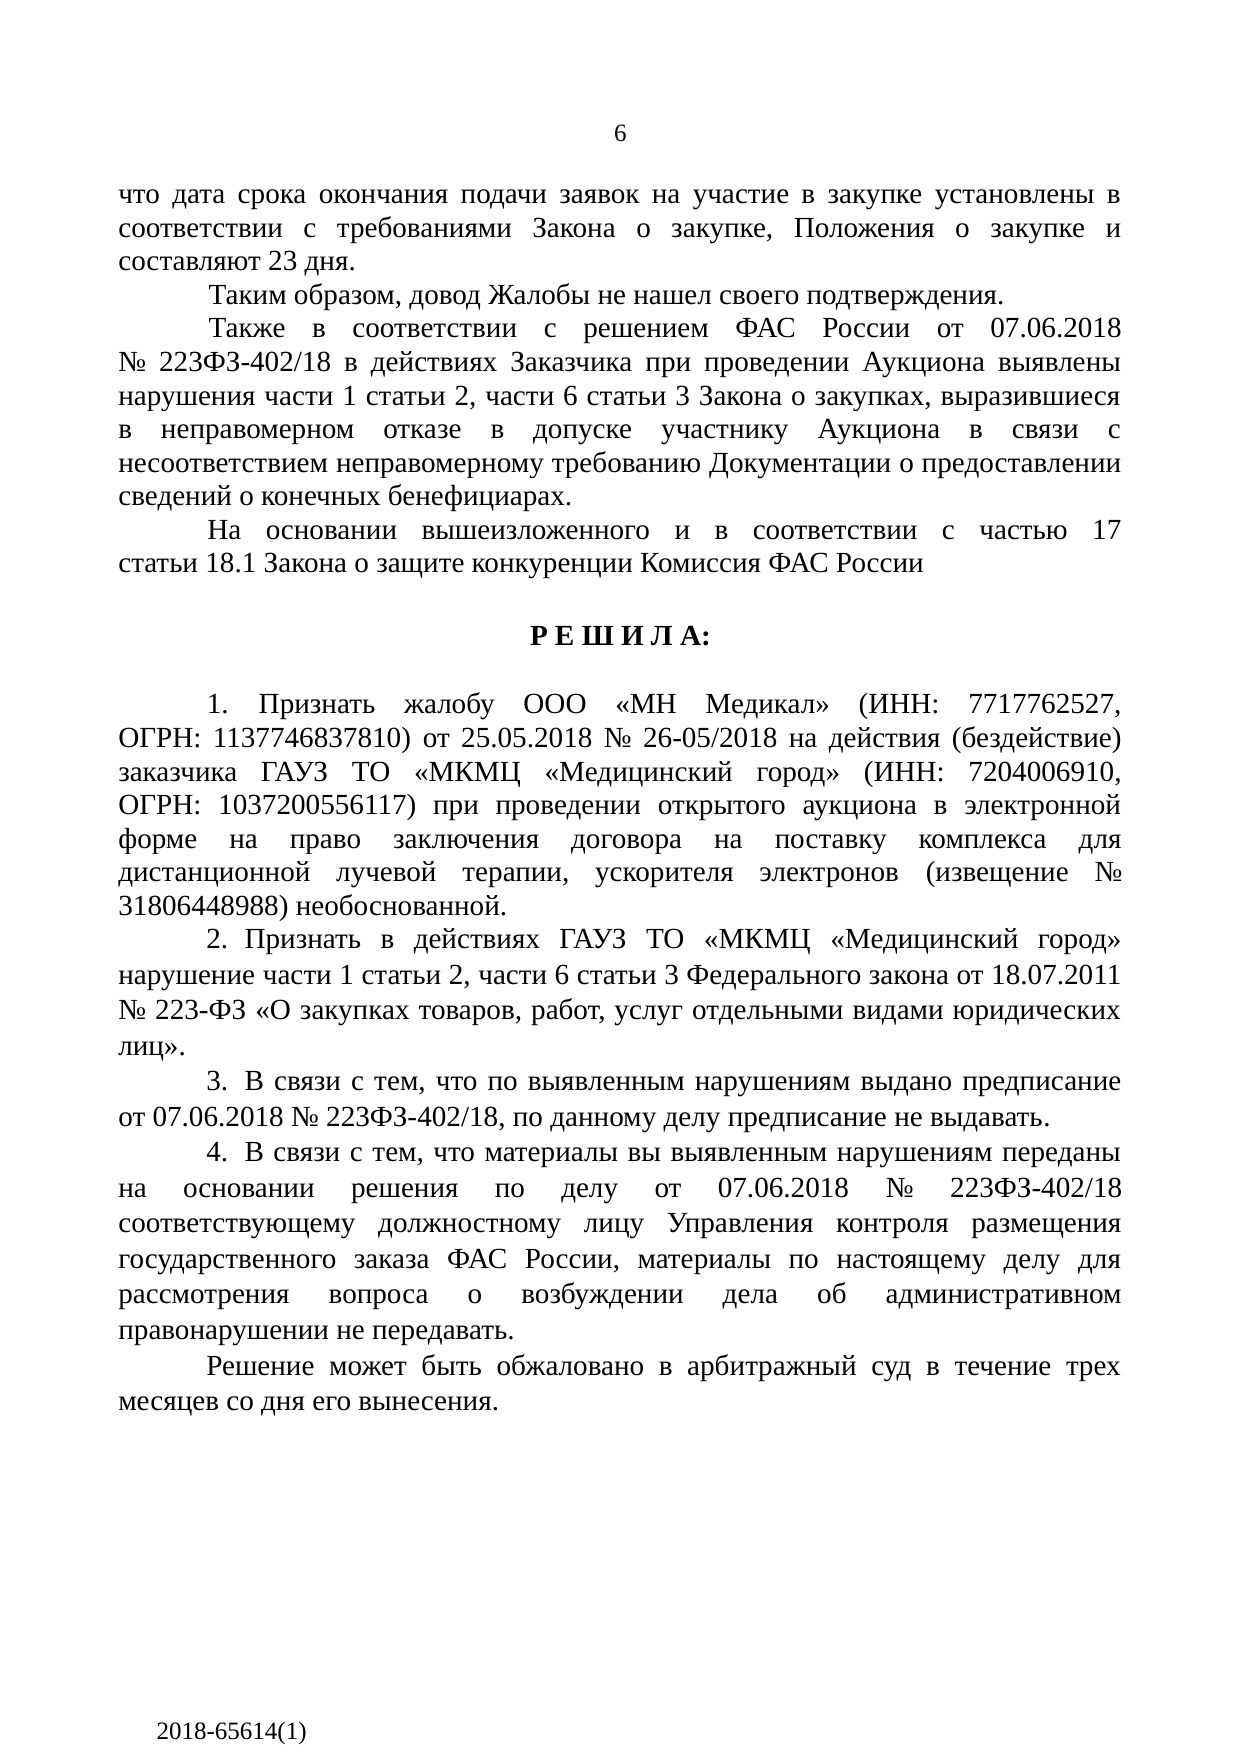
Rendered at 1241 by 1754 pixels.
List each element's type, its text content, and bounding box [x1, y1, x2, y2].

text Решение может быть обжаловано в арбитражный суд в течение трех месяцев со дня его вынесения. [118, 1348, 1122, 1417]
list Признать жалобу ООО «МН Медикал» (ИНН: 7717762527, ОГРН: 1137746837810) от 25.05.2018 № 26-05/2018 на действия (бездействие) заказчика ГАУЗ ТО «МКМЦ «Медицинский город» (ИНН: 7204006910, ОГРН: 1037200556117) при проведении открытого аукциона в электронной форме на право заключения договора на поставку комплекса для дистанционной лучевой терапии, ускорителя электронов (извещение № 31806448988) необоснованной. [118, 687, 1122, 921]
text На основании вышеизложенного и в соответствии с частью 17 статьи 18.1 Закона о защите конкуренции Комиссия ФАС России [118, 512, 1122, 579]
text что дата срока окончания подачи заявок на участие в закупке установлены в соответствии с требованиями Закона о закупке, Положения о закупке и составляют 23 дня. [118, 176, 1122, 277]
list В связи с тем, что по выявленным нарушениям выдано предписание от 07.06.2018 № 223ФЗ-402/18, по данному делу предписание не выдавать. [118, 1063, 1122, 1132]
list В связи с тем, что материалы вы выявленным нарушениям переданы на основании решения по делу от 07.06.2018 № 223ФЗ-402/18 соответствующему должностному лицу Управления контроля размещения государственного заказа ФАС России, материалы по настоящему делу для рассмотрения вопроса о возбуждении дела об административном правонарушении не передавать. [118, 1134, 1122, 1346]
text Таким образом, довод Жалобы не нашел своего подтверждения. [118, 277, 1122, 311]
text Р Е Ш И Л А: [118, 618, 1122, 652]
list Признать в действиях ГАУЗ ТО «МКМЦ «Медицинский город» нарушение части 1 статьи 2, части 6 статьи 3 Федерального закона от 18.07.2011 № 223-ФЗ «О закупках товаров, работ, услуг отдельными видами юридических лиц». [118, 921, 1122, 1061]
text Также в соответствии с решением ФАС России от 07.06.2018 № 223ФЗ-402/18 в действиях Заказчика при проведении Аукциона выявлены нарушения части 1 статьи 2, части 6 статьи 3 Закона о закупках, выразившиеся в неправомерном отказе в допуске участнику Аукциона в связи с несоответствием неправомерному требованию Документации о предоставлении сведений о конечных бенефициарах. [118, 311, 1122, 512]
